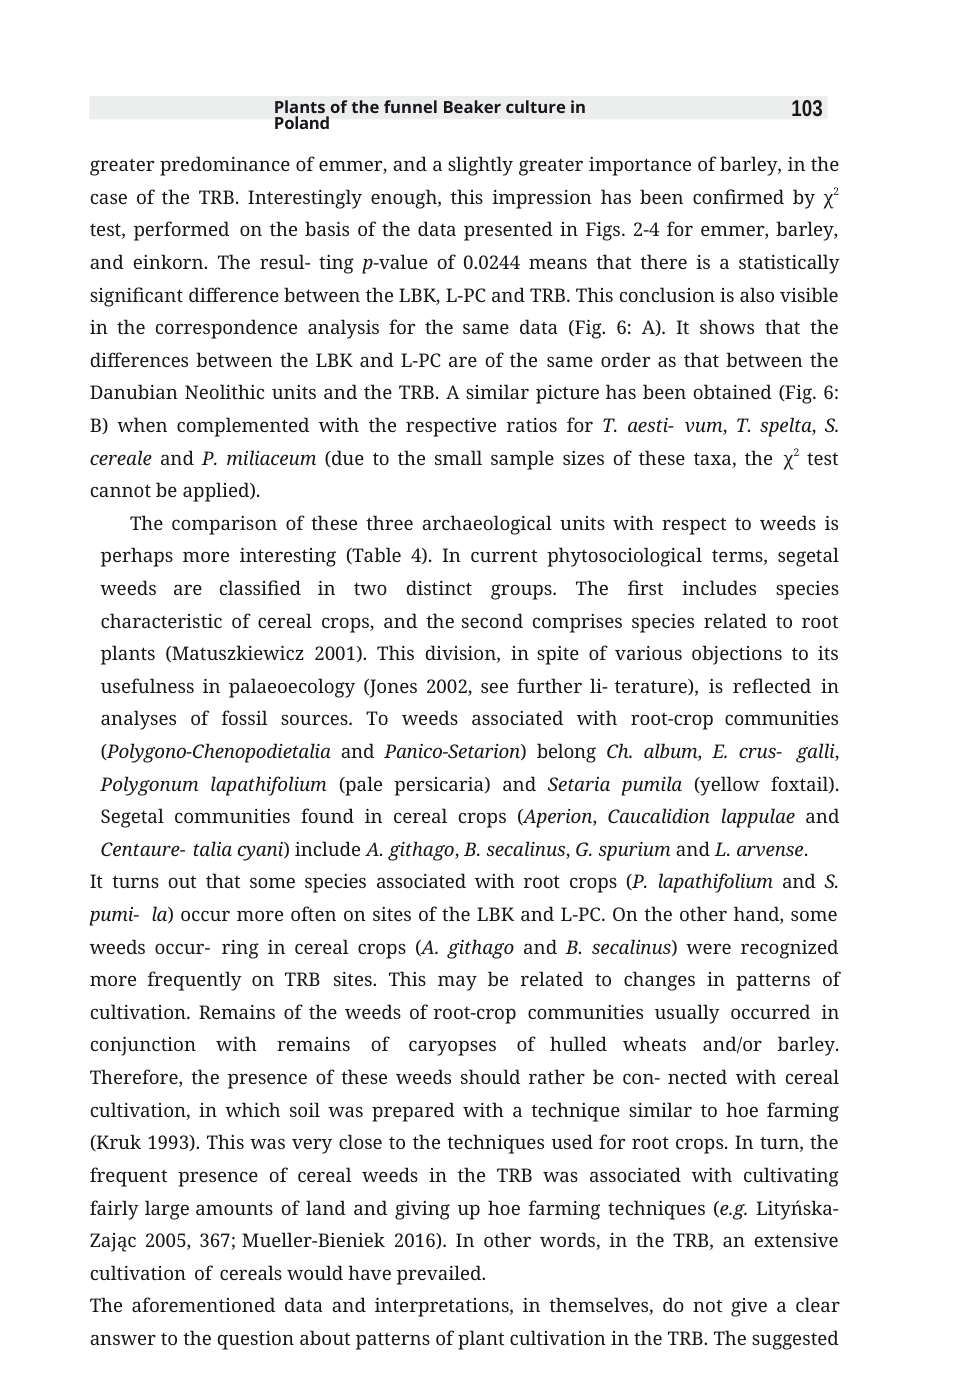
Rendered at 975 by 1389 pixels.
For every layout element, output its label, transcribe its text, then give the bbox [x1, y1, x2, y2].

text The aforementioned data and interpretations, in themselves, do not give a clear answer to the question about patterns of plant cultivation in the TRB. The suggested [89, 1293, 839, 1351]
text The comparison of these three archaeological units with respect to weeds is perhaps more interesting (Table 4). In current phytosociological terms, segetal weeds are classified in two distinct groups. The first includes species characteristic of cereal crops, and the second comprises species related to root plants (Matuszkiewicz 2001). This division, in spite of various objections to its usefulness in palaeoecology (Jones 2002, see further li- terature), is reflected in analyses of fossil sources. To weeds associated with root-crop communities (Polygono-Chenopodietalia and Panico-Setarion) belong Ch. album, E. crus- galli, Polygonum lapathifolium (pale persicaria) and Setaria pumila (yellow foxtail). Segetal communities found in cereal crops (Aperion, Caucalidion lappulae and Centaure- talia cyani) include A. githago, B. secalinus, G. spurium and L. arvense. [100, 510, 839, 862]
text It turns out that some species associated with root crops (P. lapathifolium and S. pumi- la) occur more often on sites of the LBK and L-PC. On the other hand, some weeds occur- ring in cereal crops (A. githago and B. secalinus) were recognized more frequently on TRB sites. This may be related to changes in patterns of cultivation. Remains of the weeds of root-crop communities usually occurred in conjunction with remains of caryopses of hulled wheats and/or barley. Therefore, the presence of these weeds should rather be con- nected with cereal cultivation, in which soil was prepared with a technique similar to hoe farming (Kruk 1993). This was very close to the techniques used for root crops. In turn, the frequent presence of cereal weeds in the TRB was associated with cultivating fairly large amounts of land and giving up hoe farming techniques (e.g. Lityńska-Zając 2005, 367; Mueller-Bieniek 2016). In other words, in the TRB, an extensive cultivation of cereals would have prevailed. [89, 869, 839, 1286]
text greater predominance of emmer, and a slightly greater importance of barley, in the case of the TRB. Interestingly enough, this impression has been confirmed by χ2 test, performed on the basis of the data presented in Figs. 2-4 for emmer, barley, and einkorn. The resul- ting p-value of 0.0244 means that there is a statistically significant difference between the LBK, L-PC and TRB. This conclusion is also visible in the correspondence analysis for the same data (Fig. 6: A). It shows that the differences between the LBK and L-PC are of the same order as that between the Danubian Neolithic units and the TRB. A similar picture has been obtained (Fig. 6: B) when complemented with the respective ratios for T. aesti- vum, T. spelta, S. cereale and P. miliaceum (due to the small sample sizes of these taxa, the χ2 test cannot be applied). [89, 151, 839, 503]
